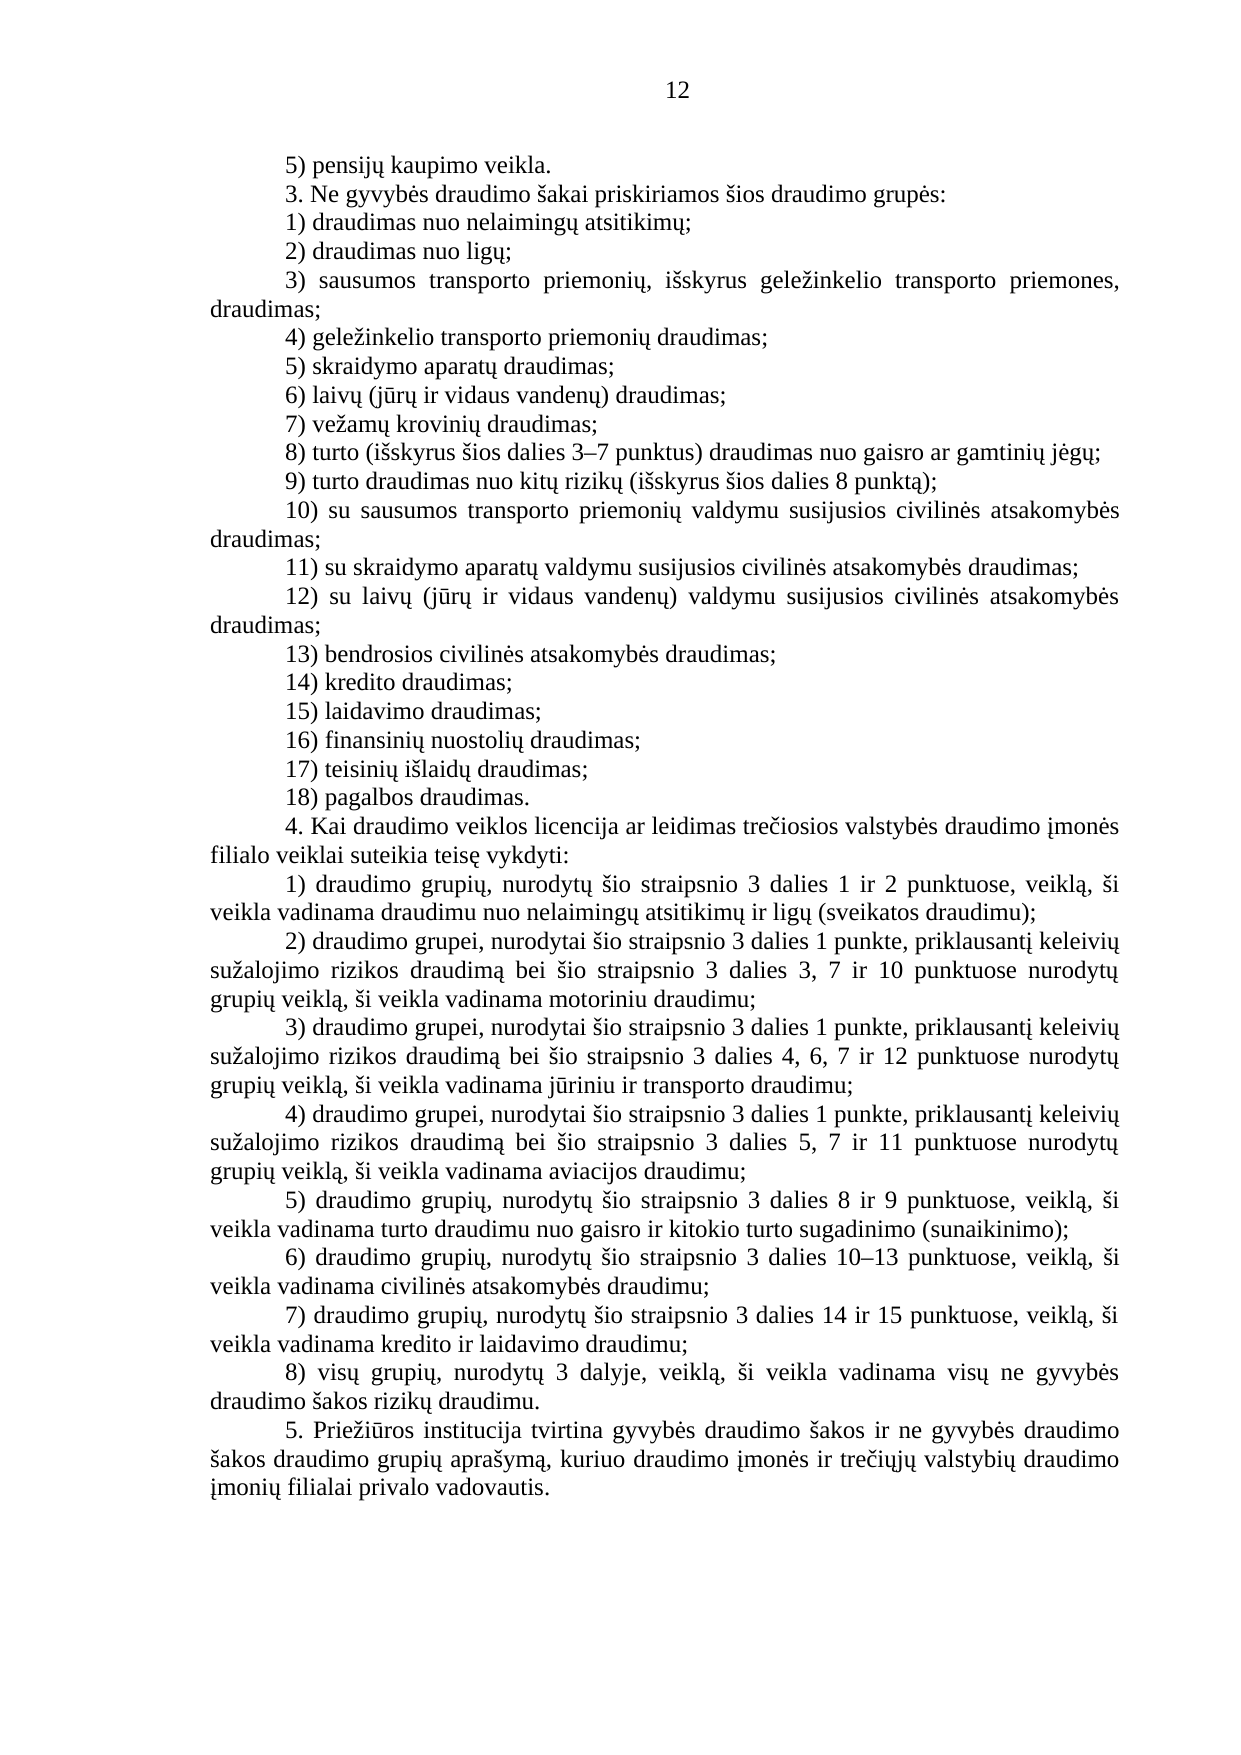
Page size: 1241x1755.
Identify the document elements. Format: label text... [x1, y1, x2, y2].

text 8) visų grupių, nurodytų 3 dalyje, veiklą, ši veikla vadinama visų ne gyvybės draudimo šakos rizikų draudimu. [210, 1357, 1120, 1415]
text 1) draudimo grupių, nurodytų šio straipsnio 3 dalies 1 ir 2 punktuose, veiklą, ši veikla vadinama draudimu nuo nelaimingų atsitikimų ir ligų (sveikatos draudimu); [210, 869, 1120, 926]
text 4. Kai draudimo veiklos licencija ar leidimas trečiosios valstybės draudimo įmonės filialo veiklai suteikia teisę vykdyti: [210, 811, 1120, 869]
text 5) draudimo grupių, nurodytų šio straipsnio 3 dalies 8 ir 9 punktuose, veiklą, ši veikla vadinama turto draudimu nuo gaisro ir kitokio turto sugadinimo (sunaikinimo); [210, 1185, 1120, 1242]
text 1) draudimas nuo nelaimingų atsitikimų; [210, 207, 1120, 236]
text 5) skraidymo aparatų draudimas; [210, 351, 1120, 380]
text 2) draudimas nuo ligų; [210, 236, 1120, 265]
text 11) su skraidymo aparatų valdymu susijusios civilinės atsakomybės draudimas; [210, 552, 1120, 581]
text 3. Ne gyvybės draudimo šakai priskiriamos šios draudimo grupės: [210, 179, 1120, 207]
text 6) draudimo grupių, nurodytų šio straipsnio 3 dalies 10–13 punktuose, veiklą, ši veikla vadinama civilinės atsakomybės draudimu; [210, 1242, 1120, 1300]
text 18) pagalbos draudimas. [210, 782, 1120, 811]
text 3) draudimo grupei, nurodytai šio straipsnio 3 dalies 1 punkte, priklausantį keleivių sužalojimo rizikos draudimą bei šio straipsnio 3 dalies 4, 6, 7 ir 12 punktuose nurodytų grupių veiklą, ši veikla vadinama jūriniu ir transporto draudimu; [210, 1012, 1120, 1099]
text 2) draudimo grupei, nurodytai šio straipsnio 3 dalies 1 punkte, priklausantį keleivių sužalojimo rizikos draudimą bei šio straipsnio 3 dalies 3, 7 ir 10 punktuose nurodytų grupių veiklą, ši veikla vadinama motoriniu draudimu; [210, 926, 1120, 1012]
text 4) geležinkelio transporto priemonių draudimas; [210, 322, 1120, 351]
text 4) draudimo grupei, nurodytai šio straipsnio 3 dalies 1 punkte, priklausantį keleivių sužalojimo rizikos draudimą bei šio straipsnio 3 dalies 5, 7 ir 11 punktuose nurodytų grupių veiklą, ši veikla vadinama aviacijos draudimu; [210, 1099, 1120, 1185]
text 8) turto (išskyrus šios dalies 3–7 punktus) draudimas nuo gaisro ar gamtinių jėgų; [210, 437, 1120, 466]
text 3) sausumos transporto priemonių, išskyrus geležinkelio transporto priemones, draudimas; [210, 265, 1120, 322]
text 6) laivų (jūrų ir vidaus vandenų) draudimas; [210, 380, 1120, 409]
text 13) bendrosios civilinės atsakomybės draudimas; [210, 639, 1120, 667]
text 7) vežamų krovinių draudimas; [210, 409, 1120, 437]
text 5. Priežiūros institucija tvirtina gyvybės draudimo šakos ir ne gyvybės draudimo šakos draudimo grupių aprašymą, kuriuo draudimo įmonės ir trečiųjų valstybių draudimo įmonių filialai privalo vadovautis. [210, 1415, 1120, 1501]
text 5) pensijų kaupimo veikla. [210, 150, 1120, 179]
text 15) laidavimo draudimas; [210, 696, 1120, 725]
text 10) su sausumos transporto priemonių valdymu susijusios civilinės atsakomybės draudimas; [210, 495, 1120, 552]
text 17) teisinių išlaidų draudimas; [210, 754, 1120, 782]
text 14) kredito draudimas; [210, 667, 1120, 696]
text 9) turto draudimas nuo kitų rizikų (išskyrus šios dalies 8 punktą); [210, 466, 1120, 495]
text 12) su laivų (jūrų ir vidaus vandenų) valdymu susijusios civilinės atsakomybės draudimas; [210, 581, 1120, 639]
text 7) draudimo grupių, nurodytų šio straipsnio 3 dalies 14 ir 15 punktuose, veiklą, ši veikla vadinama kredito ir laidavimo draudimu; [210, 1300, 1120, 1357]
text 16) finansinių nuostolių draudimas; [210, 725, 1120, 754]
